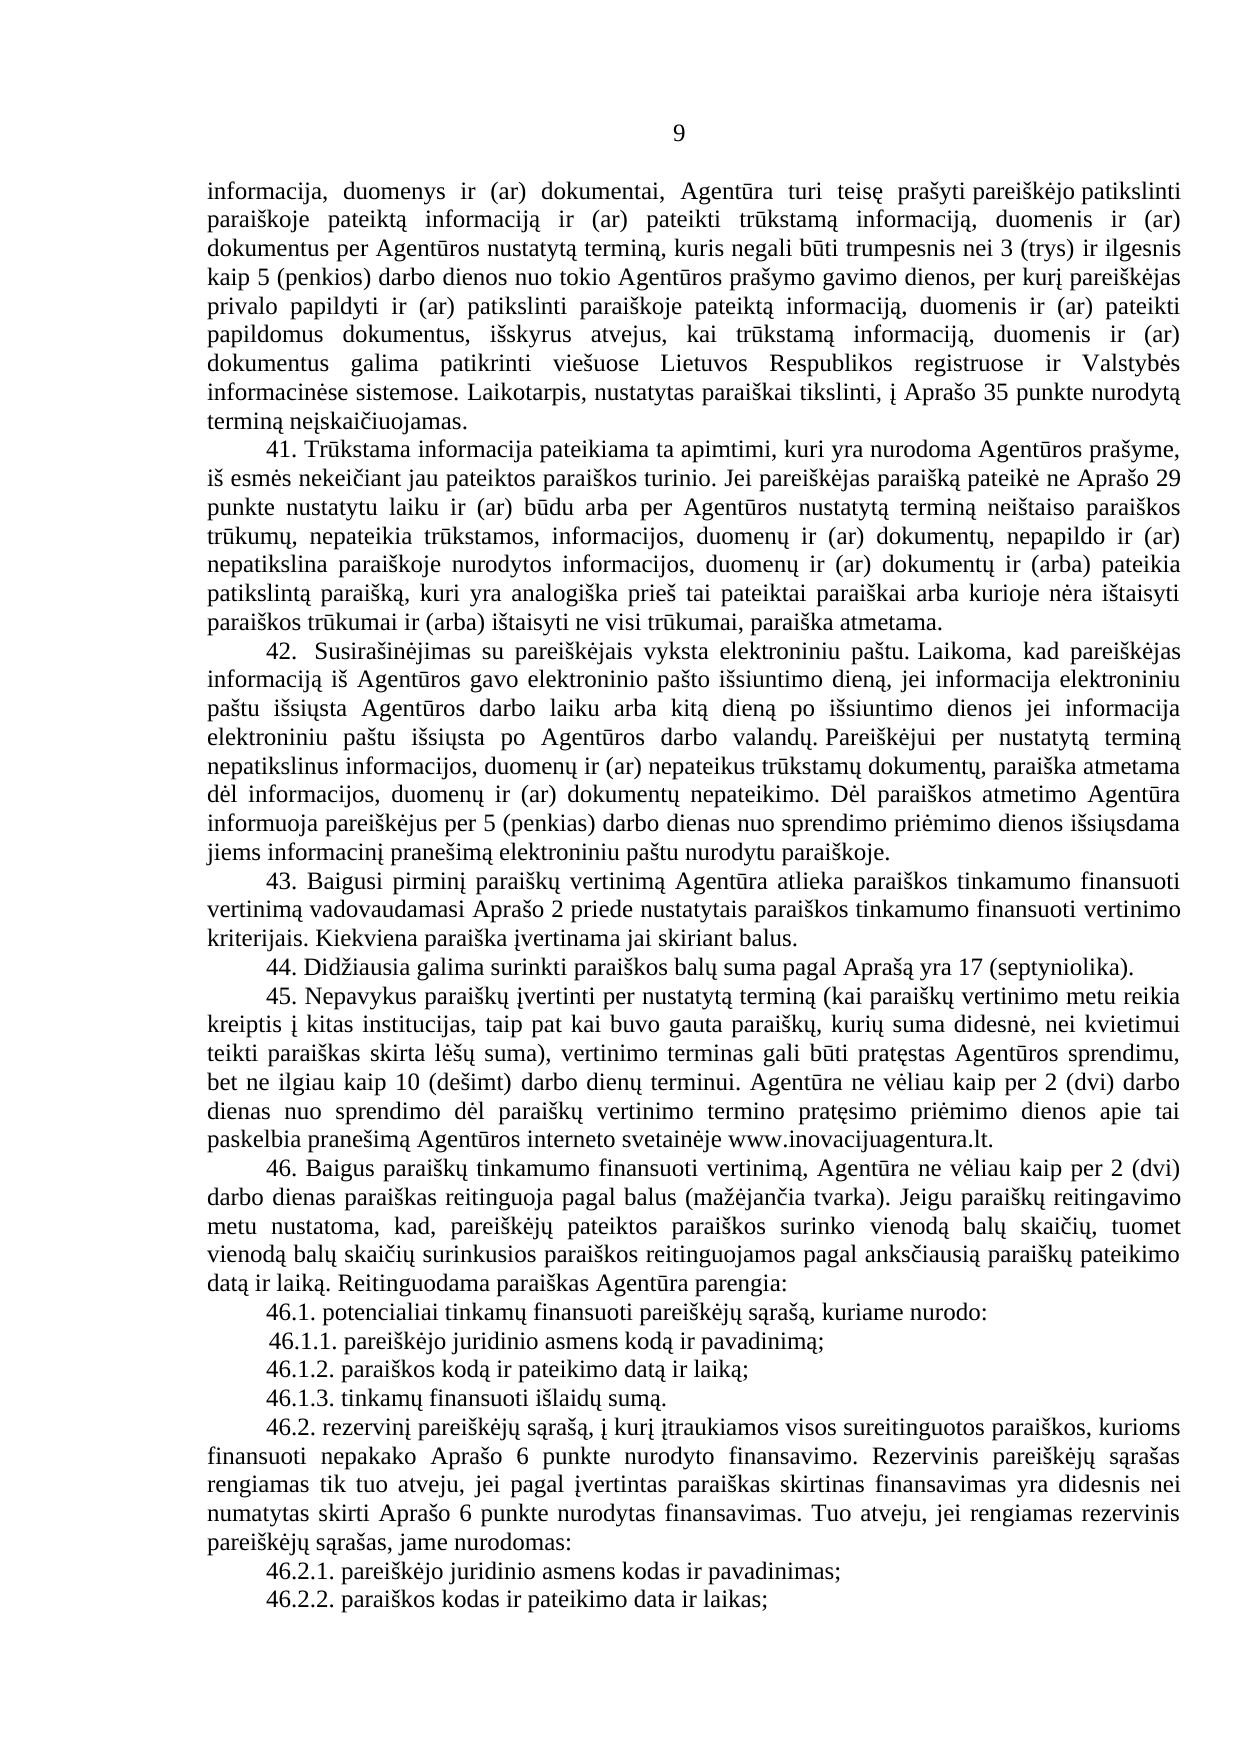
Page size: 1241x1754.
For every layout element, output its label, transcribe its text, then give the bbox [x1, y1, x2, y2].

text informacija, duomenys ir (ar) dokumentai, Agentūra turi teisę prašyti pareiškėjo patikslinti paraiškoje pateiktą informaciją ir (ar) pateikti trūkstamą informaciją, duomenis ir (ar) dokumentus per Agentūros nustatytą terminą, kuris negali būti trumpesnis nei 3 (trys) ir ilgesnis kaip 5 (penkios) darbo dienos nuo tokio Agentūros prašymo gavimo dienos, per kurį pareiškėjas privalo papildyti ir (ar) patikslinti paraiškoje pateiktą informaciją, duomenis ir (ar) pateikti papildomus dokumentus, išskyrus atvejus, kai trūkstamą informaciją, duomenis ir (ar) dokumentus galima patikrinti viešuose Lietuvos Respublikos registruose ir Valstybės informacinėse sistemose. Laikotarpis, nustatytas paraiškai tikslinti, į Aprašo 35 punkte nurodytą terminą neįskaičiuojamas. [207, 176, 1181, 434]
text 46.2. rezervinį pareiškėjų sąrašą, į kurį įtraukiamos visos sureitinguotos paraiškos, kurioms finansuoti nepakako Aprašo 6 punkte nurodyto finansavimo. Rezervinis pareiškėjų sąrašas rengiamas tik tuo atveju, jei pagal įvertintas paraiškas skirtinas finansavimas yra didesnis nei numatytas skirti Aprašo 6 punkte nurodytas finansavimas. Tuo atveju, jei rengiamas rezervinis pareiškėjų sąrašas, jame nurodomas: [207, 1412, 1181, 1556]
text 46.1.3. tinkamų finansuoti išlaidų sumą. [266, 1383, 1181, 1412]
text 46.2.2. paraiškos kodas ir pateikimo data ir laikas; [266, 1584, 1181, 1613]
text 46.2.1. pareiškėjo juridinio asmens kodas ir pavadinimas; [266, 1556, 1181, 1584]
text 42. Susirašinėjimas su pareiškėjais vyksta elektroniniu paštu. Laikoma, kad pareiškėjas informaciją iš Agentūros gavo elektroninio pašto išsiuntimo dieną, jei informacija elektroniniu paštu išsiųsta Agentūros darbo laiku arba kitą dieną po išsiuntimo dienos jei informacija elektroniniu paštu išsiųsta po Agentūros darbo valandų. Pareiškėjui per nustatytą terminą nepatikslinus informacijos, duomenų ir (ar) nepateikus trūkstamų dokumentų, paraiška atmetama dėl informacijos, duomenų ir (ar) dokumentų nepateikimo. Dėl paraiškos atmetimo Agentūra informuoja pareiškėjus per 5 (penkias) darbo dienas nuo sprendimo priėmimo dienos išsiųsdama jiems informacinį pranešimą elektroniniu paštu nurodytu paraiškoje. [207, 636, 1181, 866]
text 46.1.2. paraiškos kodą ir pateikimo datą ir laiką; [266, 1354, 1181, 1383]
text 46.1.1. pareiškėjo juridinio asmens kodą ir pavadinimą; [177, 1326, 1181, 1354]
text 43. Baigusi pirminį paraiškų vertinimą Agentūra atlieka paraiškos tinkamumo finansuoti vertinimą vadovaudamasi Aprašo 2 priede nustatytais paraiškos tinkamumo finansuoti vertinimo kriterijais. Kiekviena paraiška įvertinama jai skiriant balus. [207, 866, 1181, 952]
text 41. Trūkstama informacija pateikiama ta apimtimi, kuri yra nurodoma Agentūros prašyme, iš esmės nekeičiant jau pateiktos paraiškos turinio. Jei pareiškėjas paraišką pateikė ne Aprašo 29 punkte nustatytu laiku ir (ar) būdu arba per Agentūros nustatytą terminą neištaiso paraiškos trūkumų, nepateikia trūkstamos, informacijos, duomenų ir (ar) dokumentų, nepapildo ir (ar) nepatikslina paraiškoje nurodytos informacijos, duomenų ir (ar) dokumentų ir (arba) pateikia patikslintą paraišką, kuri yra analogiška prieš tai pateiktai paraiškai arba kurioje nėra ištaisyti paraiškos trūkumai ir (arba) ištaisyti ne visi trūkumai, paraiška atmetama. [207, 434, 1181, 636]
text 44. Didžiausia galima surinkti paraiškos balų suma pagal Aprašą yra 17 (septyniolika). [207, 952, 1181, 981]
text 46. Baigus paraiškų tinkamumo finansuoti vertinimą, Agentūra ne vėliau kaip per 2 (dvi) darbo dienas paraiškas reitinguoja pagal balus (mažėjančia tvarka). Jeigu paraiškų reitingavimo metu nustatoma, kad, pareiškėjų pateiktos paraiškos surinko vienodą balų skaičių, tuomet vienodą balų skaičių surinkusios paraiškos reitinguojamos pagal anksčiausią paraiškų pateikimo datą ir laiką. Reitinguodama paraiškas Agentūra parengia: [207, 1153, 1181, 1297]
subtitle 46.1. potencialiai tinkamų finansuoti pareiškėjų sąrašą, kuriame nurodo: [207, 1297, 1181, 1326]
text 45. Nepavykus paraiškų įvertinti per nustatytą terminą (kai paraiškų vertinimo metu reikia kreiptis į kitas institucijas, taip pat kai buvo gauta paraiškų, kurių suma didesnė, nei kvietimui teikti paraiškas skirta lėšų suma), vertinimo terminas gali būti pratęstas Agentūros sprendimu, bet ne ilgiau kaip 10 (dešimt) darbo dienų terminui. Agentūra ne vėliau kaip per 2 (dvi) darbo dienas nuo sprendimo dėl paraiškų vertinimo termino pratęsimo priėmimo dienos apie tai paskelbia pranešimą Agentūros interneto svetainėje www.inovacijuagentura.lt. [207, 981, 1181, 1153]
